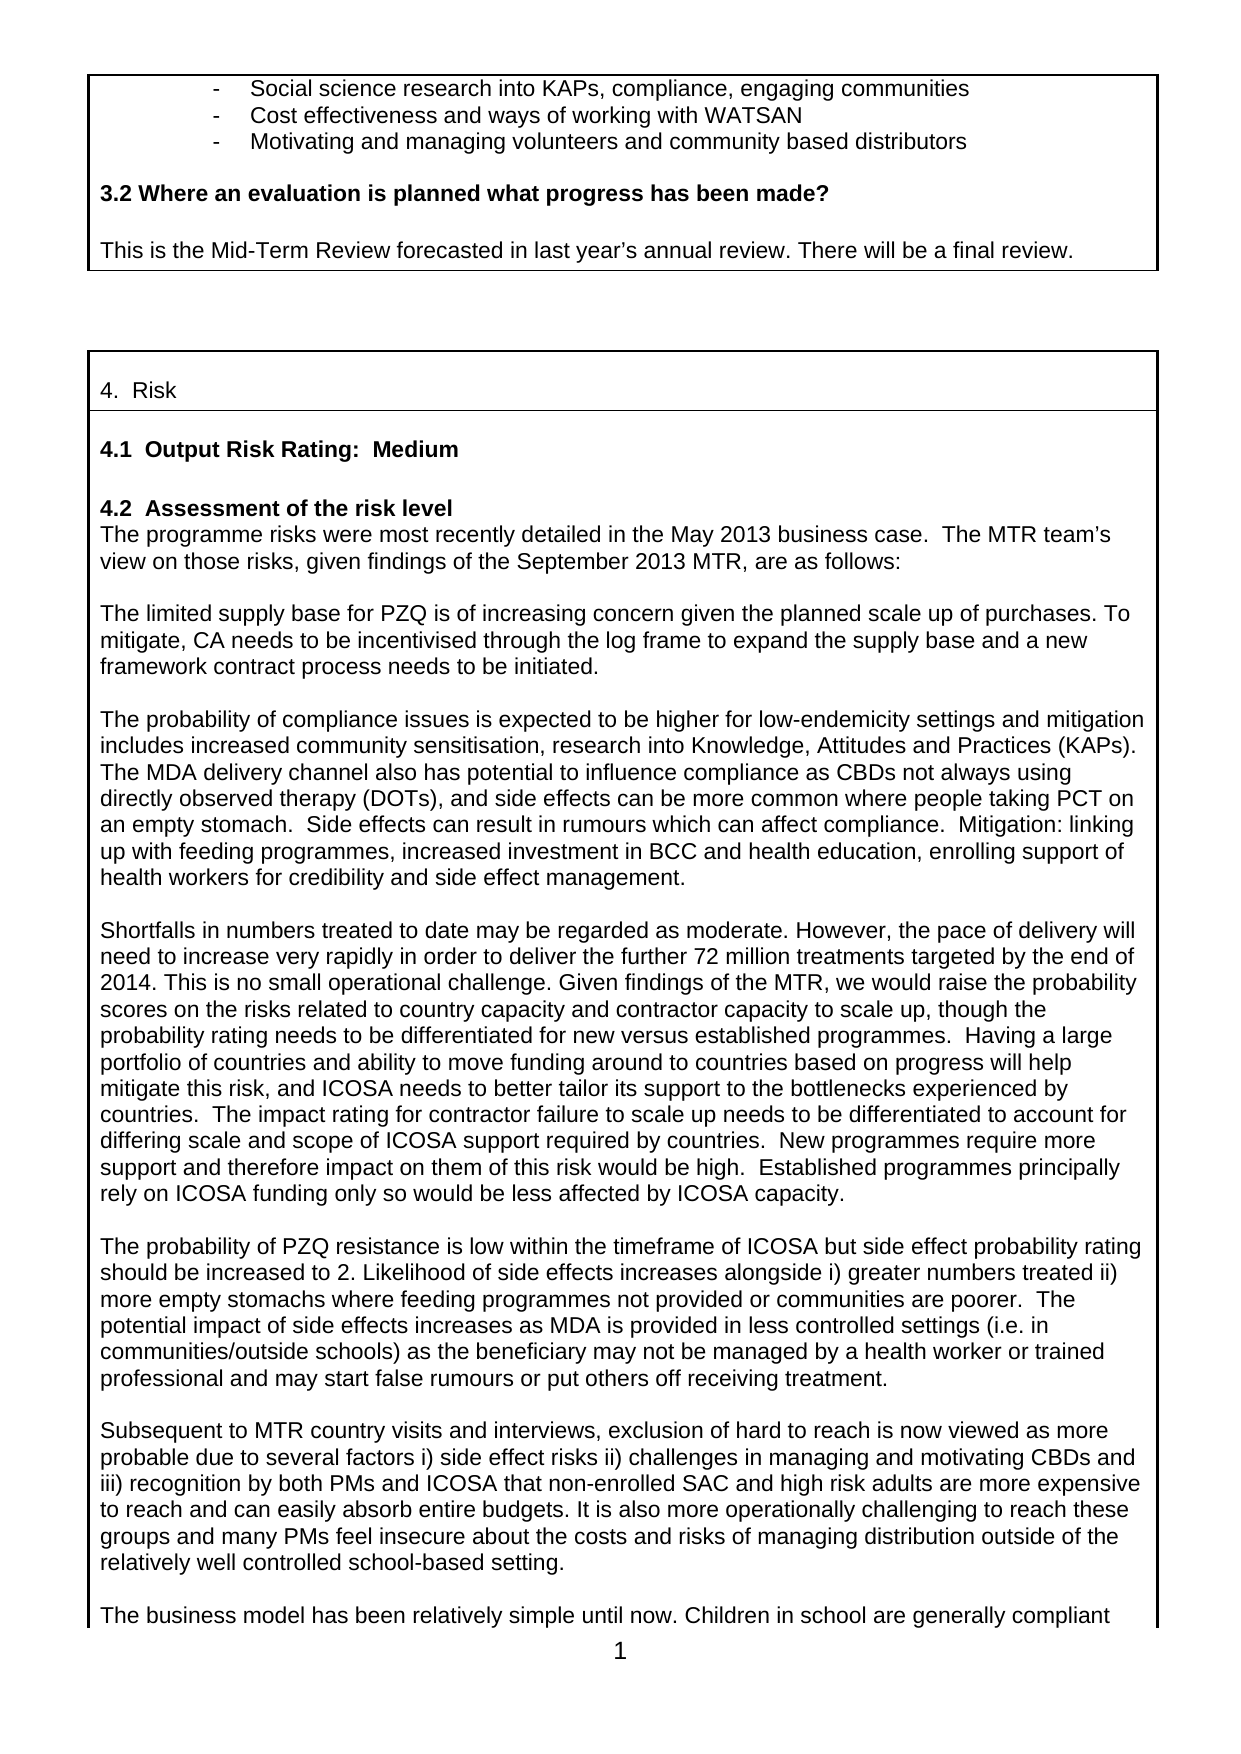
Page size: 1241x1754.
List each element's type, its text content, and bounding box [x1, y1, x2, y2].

table_cell Social science research into KAPs, compliance, engaging communities Cost effectiveness and ways of working with WATSAN Motivating and managing volunteers and community based distributors 3.2 Where an evaluation is planned what progress has been made? This is the Mid-Term Review forecasted in last year’s annual review. There will be a final review. [90, 76, 1156, 270]
table_header 4. Risk [90, 352, 1156, 409]
table_cell 4.1 Output Risk Rating: Medium 4.2 Assessment of the risk level The programme risks were most recently detailed in the May 2013 business case. The MTR team’s view on those risks, given findings of the September 2013 MTR, are as follows: The limited supply base for PZQ is of increasing concern given the planned scale up of purchases. To mitigate, CA needs to be incentivised through the log frame to expand the supply base and a new framework contract process needs to be initiated. The probability of compliance issues is expected to be higher for low-endemicity settings and mitigation includes increased community sensitisation, research into Knowledge, Attitudes and Practices (KAPs). The MDA delivery channel also has potential to influence compliance as CBDs not always using directly observed therapy (DOTs), and side effects can be more common where people taking PCT on an empty stomach. Side effects can result in rumours which can affect compliance. Mitigation: linking up with feeding programmes, increased investment in BCC and health education, enrolling support of health workers for credibility and side effect management. Shortfalls in numbers treated to date may be regarded as moderate. However, the pace of delivery will need to increase very rapidly in order to deliver the further 72 million treatments targeted by the end of 2014. This is no small operational challenge. Given findings of the MTR, we would raise the probability scores on the risks related to country capacity and contractor capacity to scale up, though the probability rating needs to be differentiated for new versus established programmes. Having a large portfolio of countries and ability to move funding around to countries based on progress will help mitigate this risk, and ICOSA needs to better tailor its support to the bottlenecks experienced by countries. The impact rating for contractor failure to scale up needs to be differentiated to account for differing scale and scope of ICOSA support required by countries. New programmes require more support and therefore impact on them of this risk would be high. Established programmes principally rely on ICOSA funding only so would be less affected by ICOSA capacity. The probability of PZQ resistance is low within the timeframe of ICOSA but side effect probability rating should be increased to 2. Likelihood of side effects increases alongside i) greater numbers treated ii) more empty stomachs where feeding programmes not provided or communities are poorer. The potential impact of side effects increases as MDA is provided in less controlled settings (i.e. in communities/outside schools) as the beneficiary may not be managed by a health worker or trained professional and may start false rumours or put others off receiving treatment. Subsequent to MTR country visits and interviews, exclusion of hard to reach is now viewed as more probable due to several factors i) side effect risks ii) challenges in managing and motivating CBDs and iii) recognition by both PMs and ICOSA that non-enrolled SAC and high risk adults are more expensive to reach and can easily absorb entire budgets. It is also more operationally challenging to reach these groups and many PMs feel insecure about the costs and risks of managing distribution outside of the relatively well controlled school-based setting. The business model has been relatively simple until now. Children in school are generally compliant [90, 411, 1156, 1628]
